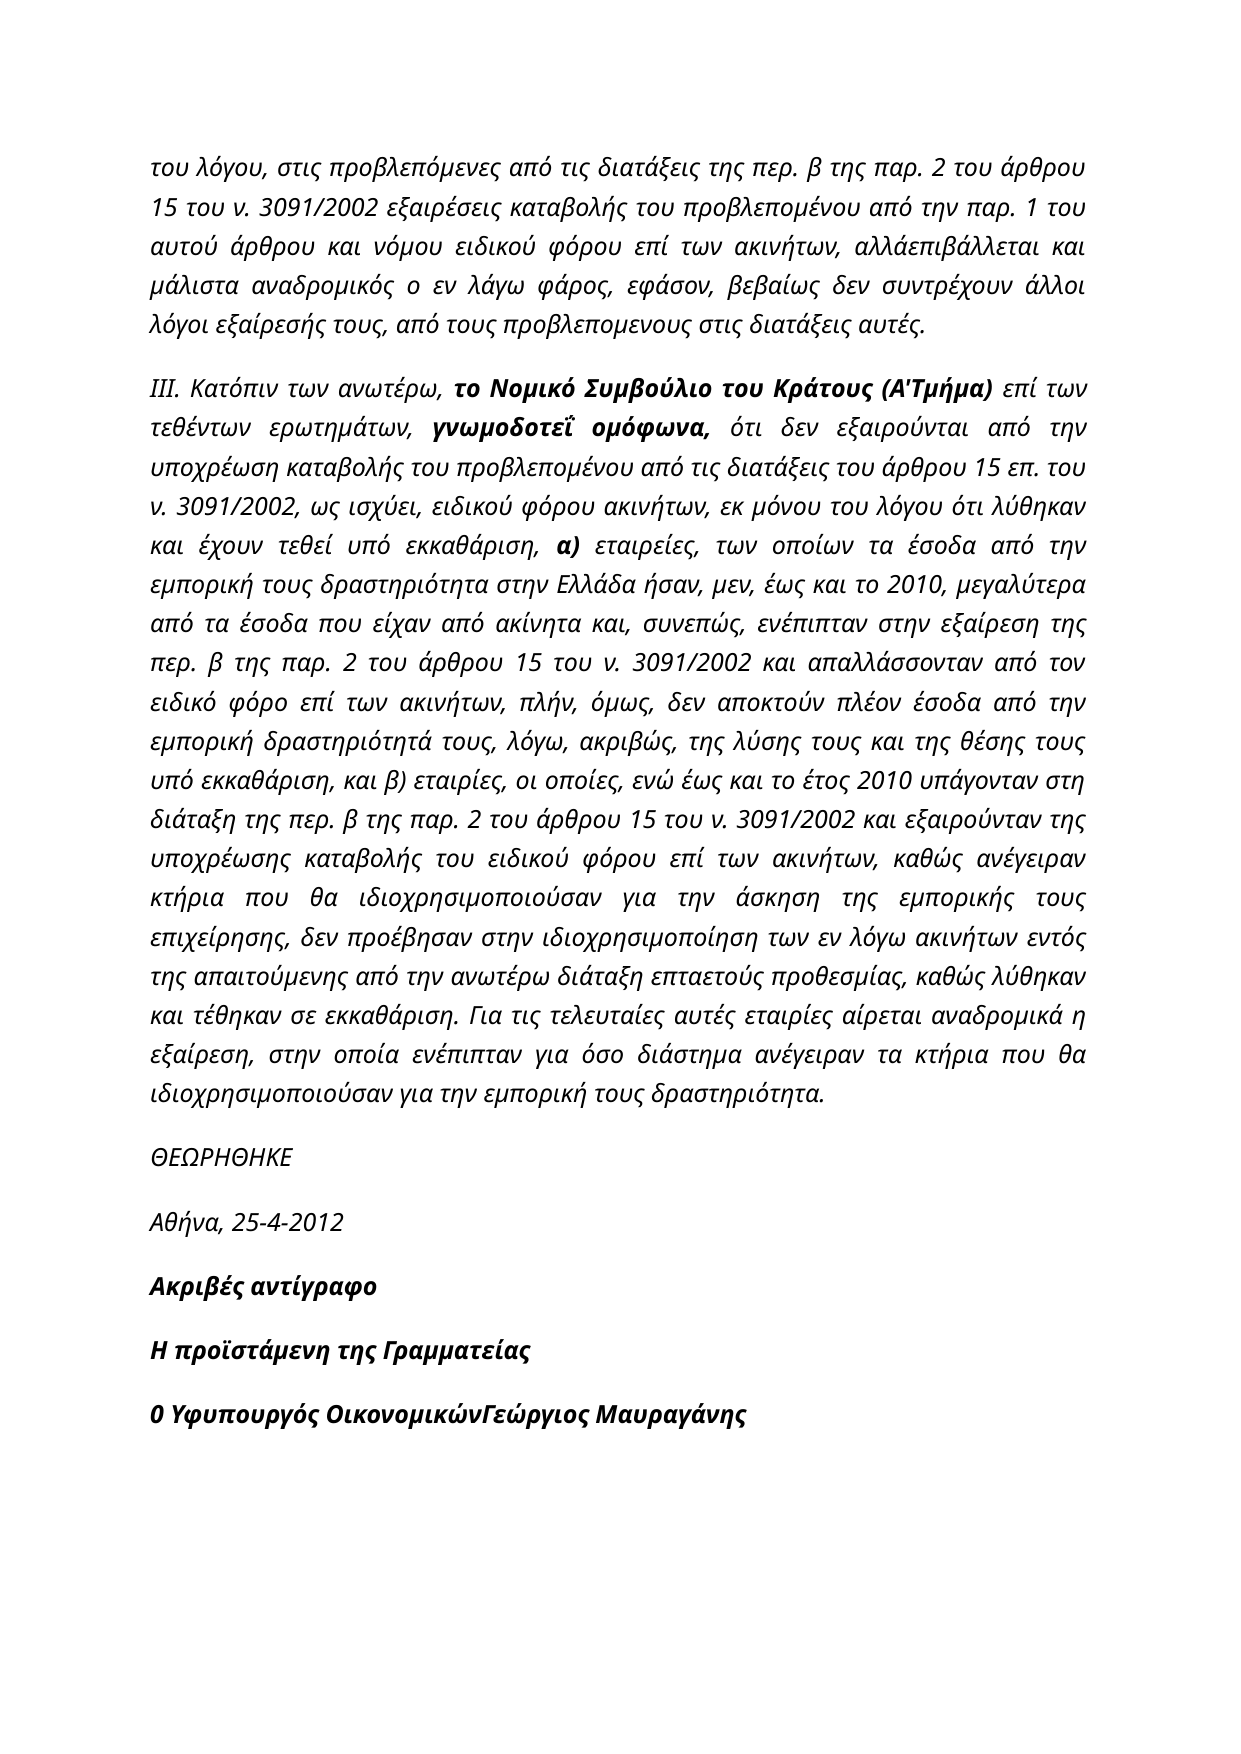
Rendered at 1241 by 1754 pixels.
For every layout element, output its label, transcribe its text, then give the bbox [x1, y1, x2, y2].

text του λόγου, στις προβλεπόμενες από τις διατάξεις της περ. β της παρ. 2 του άρθρου 15 του ν. 3091/2002 εξαιρέσεις καταβολής του προβλεπομένου από την παρ. 1 του αυτού άρθρου και νόμου ειδικού φόρου επί των ακινήτων, αλλάεπιβάλλεται και μάλιστα αναδρομικός ο εν λάγω φάρος, εφάσον, βεβαίως δεν συντρέχουν άλλοι λόγοι εξαίρεσής τους, από τους προβλεπομενους στις διατάξεις αυτές. [150, 150, 1090, 341]
text Αθήνα, 25-4-2012 [150, 1204, 1090, 1238]
text Ακριβές αντίγραφο [150, 1268, 1090, 1302]
text Η προϊστάμενη της Γραμματείας [150, 1332, 1090, 1367]
text 0 Υφυπουργός ΟικονομικώνΓεώργιος Μαυραγάνης [150, 1397, 1090, 1431]
text III. Κατόπιν των ανωτέρω, το Νομικό Συμβούλιο του Κράτους (Α'Τμήμα) επί των τεθέντων ερωτημάτων, γνωμοδοτεΐ ομόφωνα, ότι δεν εξαιρούνται από την υποχρέωση καταβολής του προβλεπομένου από τις διατάξεις του άρθρου 15 επ. του ν. 3091/2002, ως ισχύει, ειδικού φόρου ακινήτων, εκ μόνου του λόγου ότι λύθηκαν και έχουν τεθεί υπό εκκαθάριση, α) εταιρείες, των οποίων τα έσοδα από την εμπορική τους δραστηριότητα στην Ελλάδα ήσαν, μεν, έως και το 2010, μεγαλύτερα από τα έσοδα που είχαν από ακίνητα και, συνεπώς, ενέπιπταν στην εξαίρεση της περ. β της παρ. 2 του άρθρου 15 του ν. 3091/2002 και απαλλάσσονταν από τον ειδικό φόρο επί των ακινήτων, πλήν, όμως, δεν αποκτούν πλέον έσοδα από την εμπορική δραστηριότητά τους, λόγω, ακριβώς, της λύσης τους και της θέσης τους υπό εκκαθάριση, και β) εταιρίες, οι οποίες, ενώ έως και το έτος 2010 υπάγονταν στη διάταξη της περ. β της παρ. 2 του άρθρου 15 του ν. 3091/2002 και εξαιρούνταν της υποχρέωσης καταβολής του ειδικού φόρου επί των ακινήτων, καθώς ανέγειραν κτήρια που θα ιδιοχρησιμοποιούσαν για την άσκηση της εμπορικής τους επιχείρησης, δεν προέβησαν στην ιδιοχρησιμοποίηση των εν λόγω ακινήτων εντός της απαιτούμενης από την ανωτέρω διάταξη επταετούς προθεσμίας, καθώς λύθηκαν και τέθηκαν σε εκκαθάριση. Για τις τελευταίες αυτές εταιρίες αίρεται αναδρομικά η εξαίρεση, στην οποία ενέπιπταν για όσο διάστημα ανέγειραν τα κτήρια που θα ιδιοχρησιμοποιούσαν για την εμπορική τους δραστηριότητα. [150, 371, 1090, 1110]
text ΘΕΩΡΗΘΗΚΕ [150, 1140, 1090, 1174]
